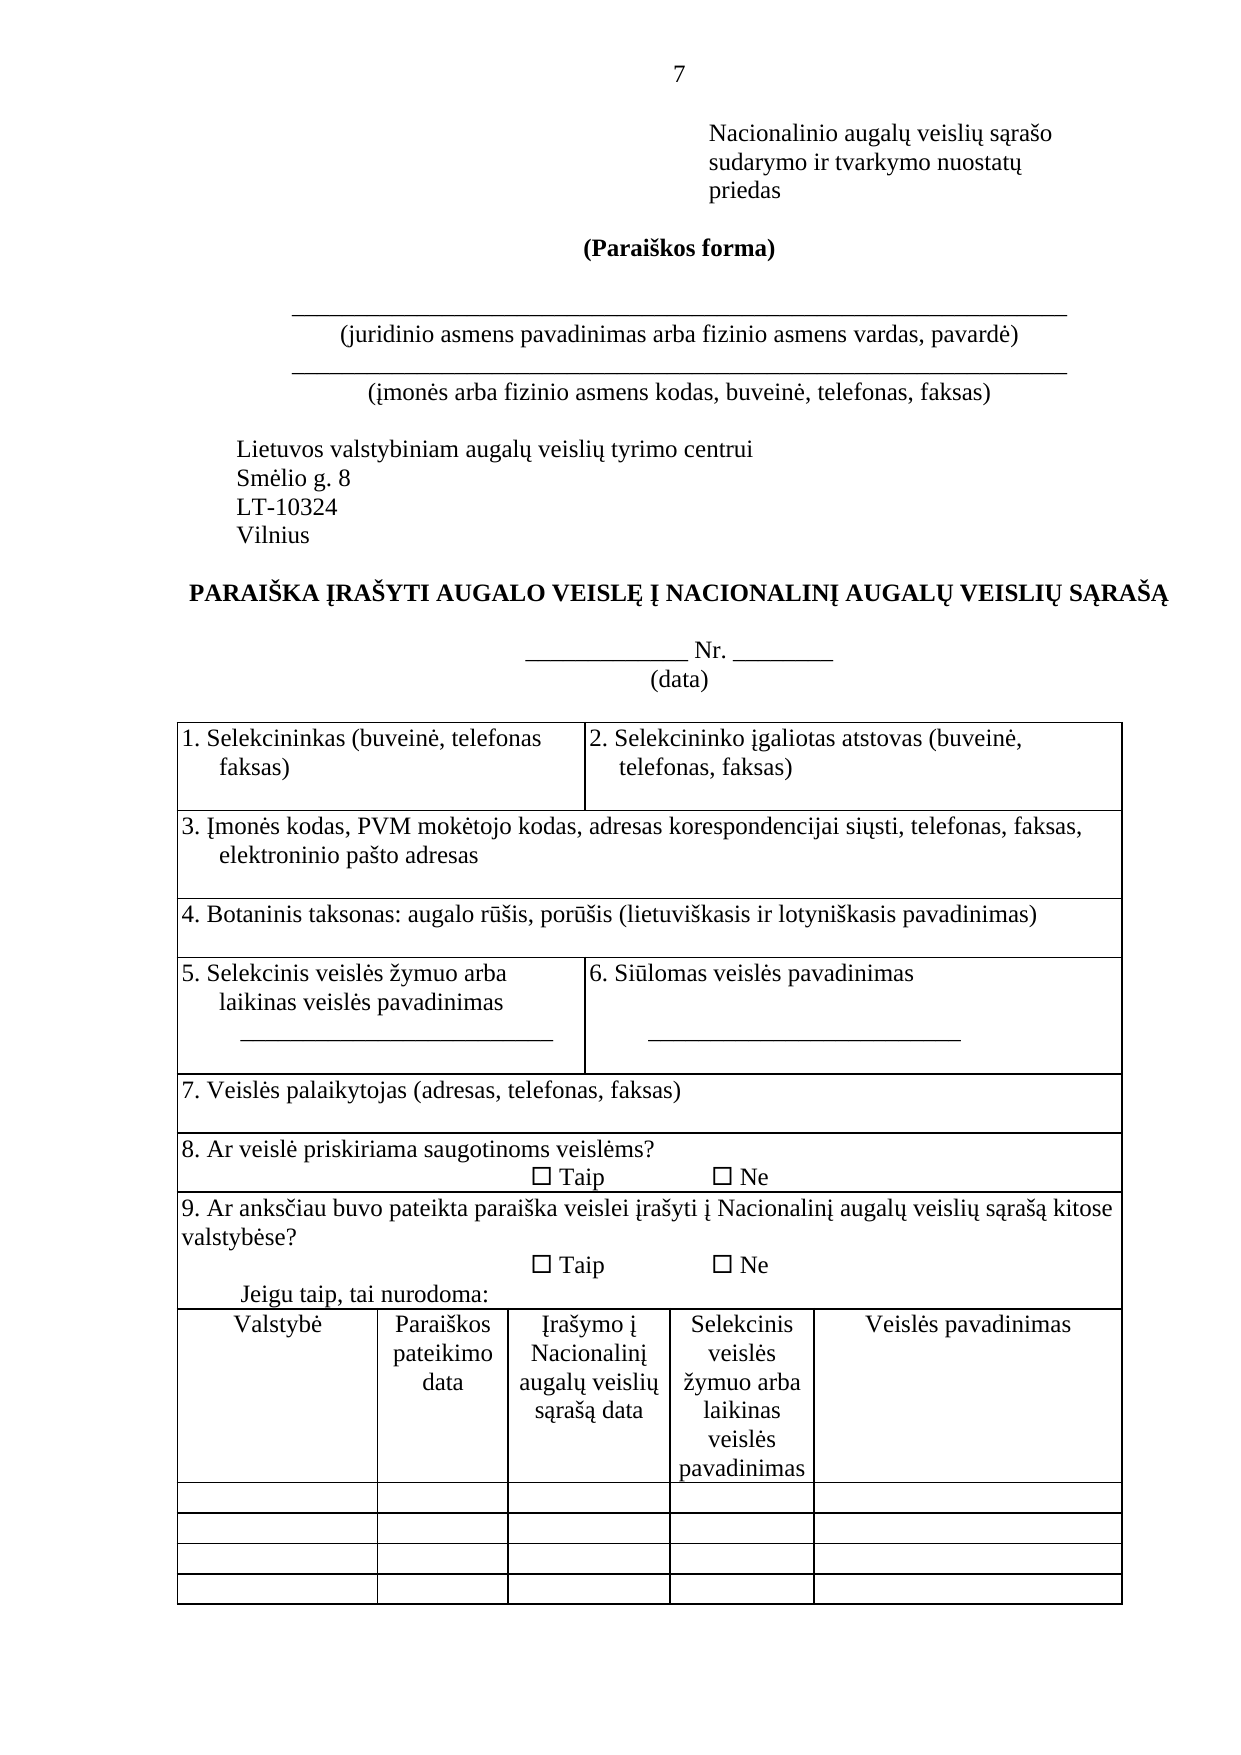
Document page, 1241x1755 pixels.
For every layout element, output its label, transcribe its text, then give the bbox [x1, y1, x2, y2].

table_cell _________________________ [586, 1016, 1121, 1073]
table_cell [509, 1544, 669, 1573]
table_cell [178, 1483, 377, 1512]
text (data) [177, 664, 1181, 693]
table_cell Įrašymo į Nacionalinį augalų veislių sąrašą data [509, 1310, 669, 1482]
text Smėlio g. 8 [177, 463, 1181, 492]
table_cell Valstybė [178, 1310, 377, 1482]
table_cell 7. Veislės palaikytojas (adresas, telefonas, faksas) [178, 1075, 1121, 1132]
text Vilnius [177, 521, 1181, 549]
table_cell Veislės pavadinimas [815, 1310, 1121, 1482]
table_cell [378, 1544, 507, 1573]
table_header 1. Selekcininkas (buveinė, telefonas faksas) [178, 723, 584, 810]
text (įmonės arba fizinio asmens kodas, buveinė, telefonas, faksas) [177, 377, 1181, 406]
table_cell [378, 1575, 507, 1603]
text (Paraiškos forma) [177, 233, 1181, 262]
table_cell [815, 1514, 1121, 1542]
table_cell _________________________ [178, 1016, 584, 1073]
table_cell [178, 1544, 377, 1573]
text ______________________________________________________________ [177, 291, 1181, 319]
table_cell [671, 1544, 813, 1573]
table_cell [178, 1575, 377, 1603]
table_cell [815, 1483, 1121, 1512]
text ______________________________________________________________ [177, 348, 1181, 377]
text priedas [177, 176, 1181, 204]
table_cell [378, 1514, 507, 1542]
table_header 2. Selekcininko įgaliotas atstovas (buveinė, telefonas, faksas) [586, 723, 1121, 810]
text (juridinio asmens pavadinimas arba fizinio asmens vardas, pavardė) [177, 319, 1181, 348]
text _____________ Nr. ________ [177, 636, 1181, 664]
table_cell 9. Ar anksčiau buvo pateikta paraiška veislei įrašyti į Nacionalinį augalų veislių sąrašą kitose valstybėse? [] Taip [] Ne Jeigu taip, tai nurodoma: [178, 1193, 1121, 1308]
table_cell 8. Ar veislė priskiriama saugotinoms veislėms? [] Taip [] Ne [178, 1134, 1121, 1191]
table_cell 6. Siūlomas veislės pavadinimas [586, 958, 1121, 1016]
table_cell [671, 1575, 813, 1603]
table_cell [509, 1483, 669, 1512]
table_cell [378, 1483, 507, 1512]
text Lietuvos valstybiniam augalų veislių tyrimo centrui [177, 434, 1181, 463]
text sudarymo ir tvarkymo nuostatų [177, 147, 1181, 176]
table_cell [509, 1575, 669, 1603]
table_cell Paraiškos pateikimo data [378, 1310, 507, 1482]
table_cell 3. Įmonės kodas, PVM mokėtojo kodas, adresas korespondencijai siųsti, telefonas, faksas, elektroninio pašto adresas [178, 811, 1121, 897]
text PARAIŠKA ĮRAŠYTI AUGALO VEISLĘ Į NACIONALINĮ AUGALŲ VEISLIŲ SĄRAŠĄ [177, 578, 1181, 607]
text LT-10324 [177, 492, 1181, 521]
table_cell 5. Selekcinis veislės žymuo arba laikinas veislės pavadinimas [178, 958, 584, 1016]
table_cell Selekcinis veislės žymuo arba laikinas veislės pavadinimas [671, 1310, 813, 1482]
table_cell [671, 1483, 813, 1512]
table_cell [178, 1514, 377, 1542]
text Nacionalinio augalų veislių sąrašo [709, 118, 1181, 147]
table_cell [671, 1514, 813, 1542]
table_cell [815, 1544, 1121, 1573]
table_cell [815, 1575, 1121, 1603]
table_cell [509, 1514, 669, 1542]
table_cell 4. Botaninis taksonas: augalo rūšis, porūšis (lietuviškasis ir lotyniškasis pavadinimas) [178, 899, 1121, 957]
